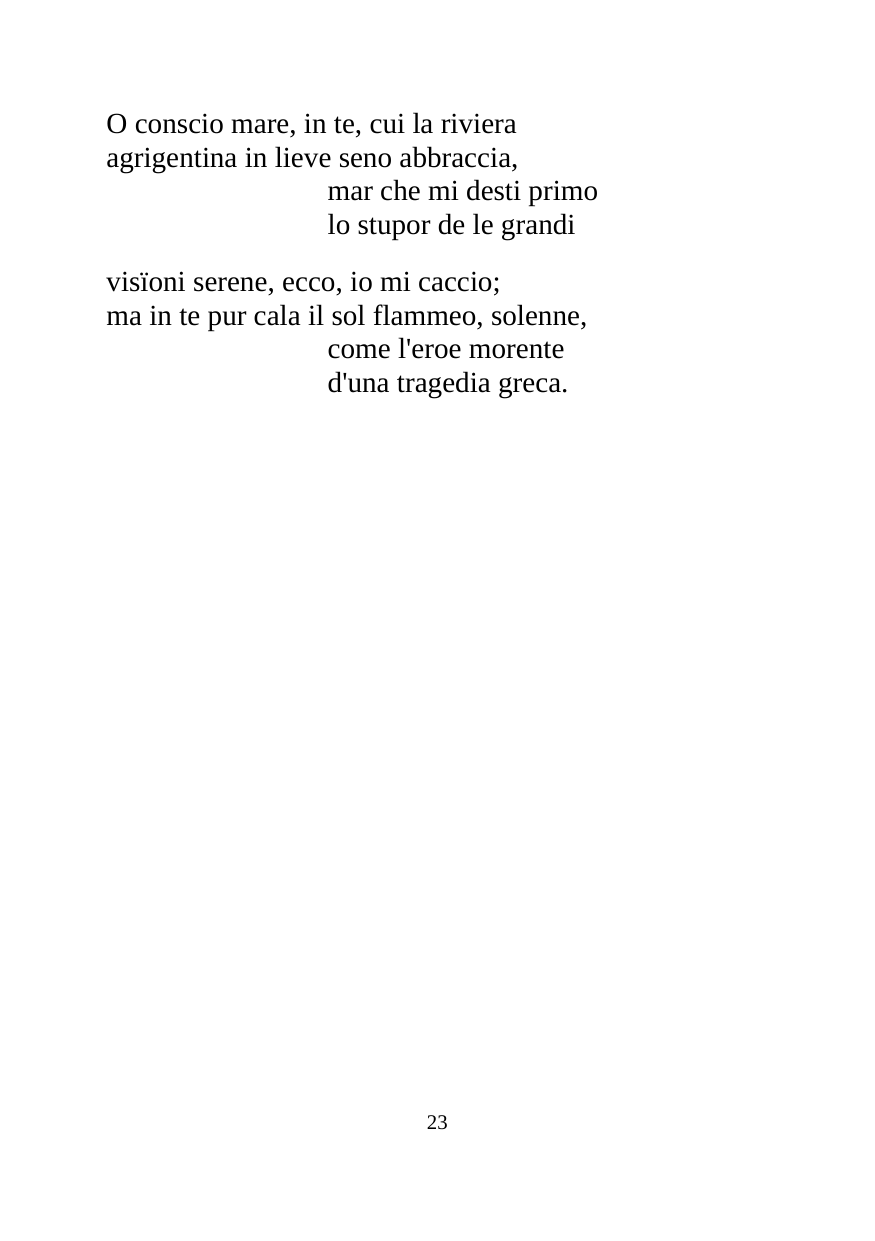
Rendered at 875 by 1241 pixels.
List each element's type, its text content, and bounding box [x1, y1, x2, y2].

text ma in te pur cala il sol flammeo, solenne, [106, 298, 768, 331]
text agrigentina in lieve seno abbraccia, [106, 140, 768, 173]
text lo stupor de le grandi [254, 207, 768, 240]
text mar che mi desti primo [252, 173, 768, 207]
text d'una tragedia greca. [254, 365, 768, 398]
text O conscio mare, in te, cui la riviera [106, 106, 768, 140]
text come l'eroe morente [254, 331, 768, 365]
text visïoni serene, ecco, io mi caccio; [106, 264, 768, 298]
